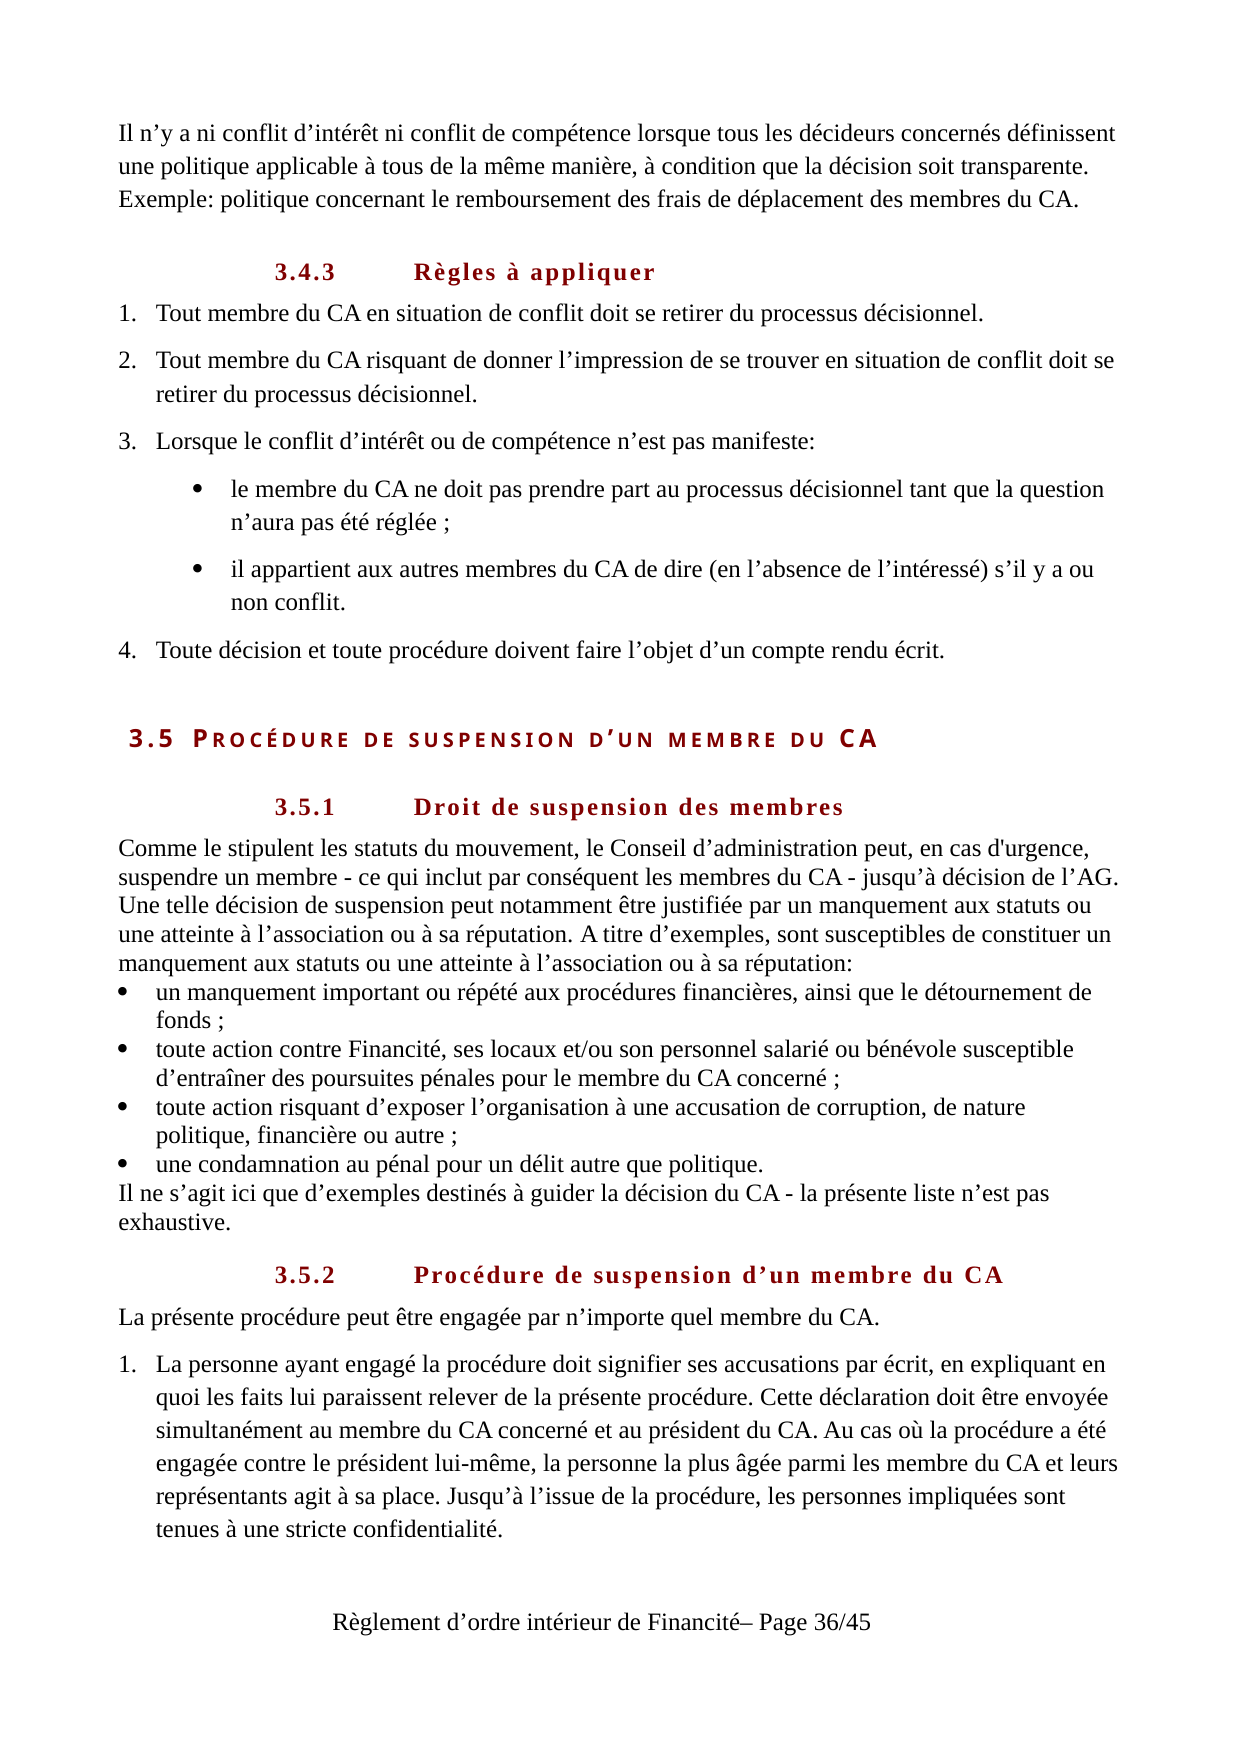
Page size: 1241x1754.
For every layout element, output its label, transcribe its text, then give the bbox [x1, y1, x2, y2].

list le membre du CA ne doit pas prendre part au processus décisionnel tant que la question n’aura pas été réglée ; [193, 474, 1122, 536]
text Il ne s’agit ici que d’exemples destinés à guider la décision du CA - la présente liste n’est pas exhaustive. [118, 1178, 1122, 1236]
list Tout membre du CA risquant de donner l’impression de se trouver en situation de conflit doit se retirer du processus décisionnel. [118, 346, 1122, 407]
list il appartient aux autres membres du CA de dire (en l’absence de l’intéressé) s’il y a ou non conflit. [193, 554, 1122, 616]
list toute action risquant d’exposer l’organisation à une accusation de corruption, de nature politique, financière ou autre ; [118, 1092, 1122, 1149]
list toute action contre Financité, ses locaux et/ou son personnel salarié ou bénévole susceptible d’entraîner des poursuites pénales pour le membre du CA concerné ; [118, 1034, 1122, 1092]
text Une telle décision de suspension peut notamment être justifiée par un manquement aux statuts ou une atteinte à l’association ou à sa réputation. A titre d’exemples, sont susceptibles de constituer un manquement aux statuts ou une atteinte à l’association ou à sa réputation: [118, 891, 1122, 977]
subtitle Procédure de suspension d’un membre du CA [266, 1261, 1122, 1289]
list La personne ayant engagé la procédure doit signifier ses accusations par écrit, en expliquant en quoi les faits lui paraissent relever de la présente procédure. Cette déclaration doit être envoyée simultanément au membre du CA concerné et au président du CA. Au cas où la procédure a été engagée contre le président lui-même, la personne la plus âgée parmi les membre du CA et leurs représentants agit à sa place. Jusqu’à l’issue de la procédure, les personnes impliquées sont tenues à une stricte confidentialité. [118, 1349, 1122, 1543]
list Toute décision et toute procédure doivent faire l’objet d’un compte rendu écrit. [118, 635, 1122, 664]
list un manquement important ou répété aux procédures financières, ainsi que le détournement de fonds ; [118, 977, 1122, 1034]
list Lorsque le conflit d’intérêt ou de compétence n’est pas manifeste: [118, 426, 1122, 455]
list une condamnation au pénal pour un délit autre que politique. [118, 1149, 1122, 1178]
text Comme le stipulent les statuts du mouvement, le Conseil d’administration peut, en cas d'urgence, suspendre un membre - ce qui inclut par conséquent les membres du CA - jusqu’à décision de l’AG. [118, 833, 1122, 891]
subtitle Procédure de suspension d’un membre du CA [118, 720, 1122, 754]
list Tout membre du CA en situation de conflit doit se retirer du processus décisionnel. [118, 298, 1122, 327]
text La présente procédure peut être engagée par n’importe quel membre du CA. [118, 1302, 1122, 1331]
text Il n’y a ni conflit d’intérêt ni conflit de compétence lorsque tous les décideurs concernés définissent une politique applicable à tous de la même manière, à condition que la décision soit transparente. Exemple: politique concernant le remboursement des frais de déplacement des membres du CA. [118, 118, 1122, 213]
subtitle Droit de suspension des membres [266, 792, 1122, 821]
subtitle Règles à appliquer [266, 257, 1122, 286]
